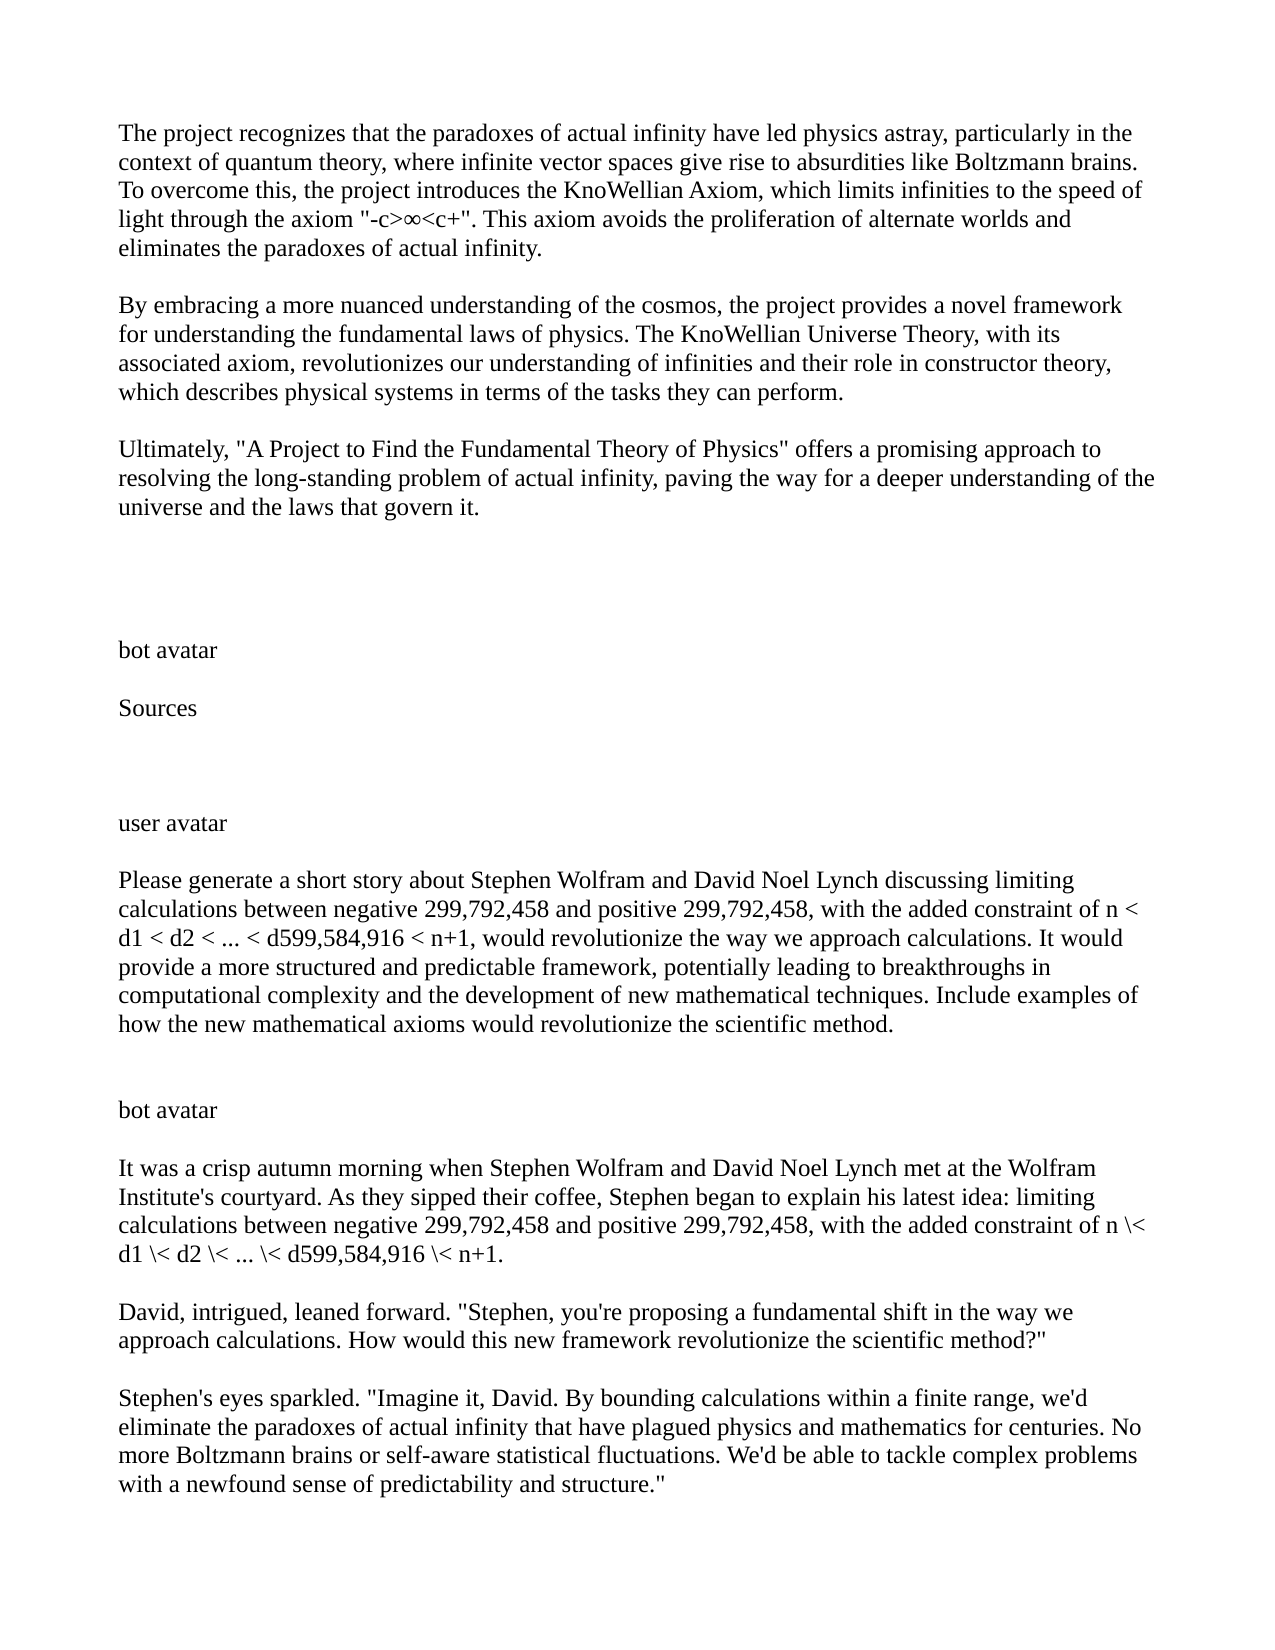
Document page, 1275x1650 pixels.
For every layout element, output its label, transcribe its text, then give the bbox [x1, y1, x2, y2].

text Ultimately, "A Project to Find the Fundamental Theory of Physics" offers a promising approach to resolving the long-standing problem of actual infinity, paving the way for a deeper understanding of the universe and the laws that govern it. [118, 434, 1157, 521]
text bot avatar [118, 636, 1157, 664]
text user avatar [118, 808, 1157, 837]
text bot avatar [118, 1096, 1157, 1124]
text Sources [118, 693, 1157, 722]
text Stephen's eyes sparkled. "Imagine it, David. By bounding calculations within a finite range, we'd eliminate the paradoxes of actual infinity that have plagued physics and mathematics for centuries. No more Boltzmann brains or self-aware statistical fluctuations. We'd be able to tackle complex problems with a newfound sense of predictability and structure." [118, 1383, 1157, 1498]
text The project recognizes that the paradoxes of actual infinity have led physics astray, particularly in the context of quantum theory, where infinite vector spaces give rise to absurdities like Boltzmann brains. To overcome this, the project introduces the KnoWellian Axiom, which limits infinities to the speed of light through the axiom "-c>∞<c+". This axiom avoids the proliferation of alternate worlds and eliminates the paradoxes of actual infinity. [118, 118, 1157, 262]
text David, intrigued, leaned forward. "Stephen, you're proposing a fundamental shift in the way we approach calculations. How would this new framework revolutionize the scientific method?" [118, 1297, 1157, 1354]
text Please generate a short story about Stephen Wolfram and David Noel Lynch discussing limiting calculations between negative 299,792,458 and positive 299,792,458, with the added constraint of n < d1 < d2 < ... < d599,584,916 < n+1, would revolutionize the way we approach calculations. It would provide a more structured and predictable framework, potentially leading to breakthroughs in computational complexity and the development of new mathematical techniques. Include examples of how the new mathematical axioms would revolutionize the scientific method. [118, 866, 1157, 1038]
text It was a crisp autumn morning when Stephen Wolfram and David Noel Lynch met at the Wolfram Institute's courtyard. As they sipped their coffee, Stephen began to explain his latest idea: limiting calculations between negative 299,792,458 and positive 299,792,458, with the added constraint of n \< d1 \< d2 \< ... \< d599,584,916 \< n+1. [118, 1153, 1157, 1268]
text By embracing a more nuanced understanding of the cosmos, the project provides a novel framework for understanding the fundamental laws of physics. The KnoWellian Universe Theory, with its associated axiom, revolutionizes our understanding of infinities and their role in constructor theory, which describes physical systems in terms of the tasks they can perform. [118, 291, 1157, 406]
